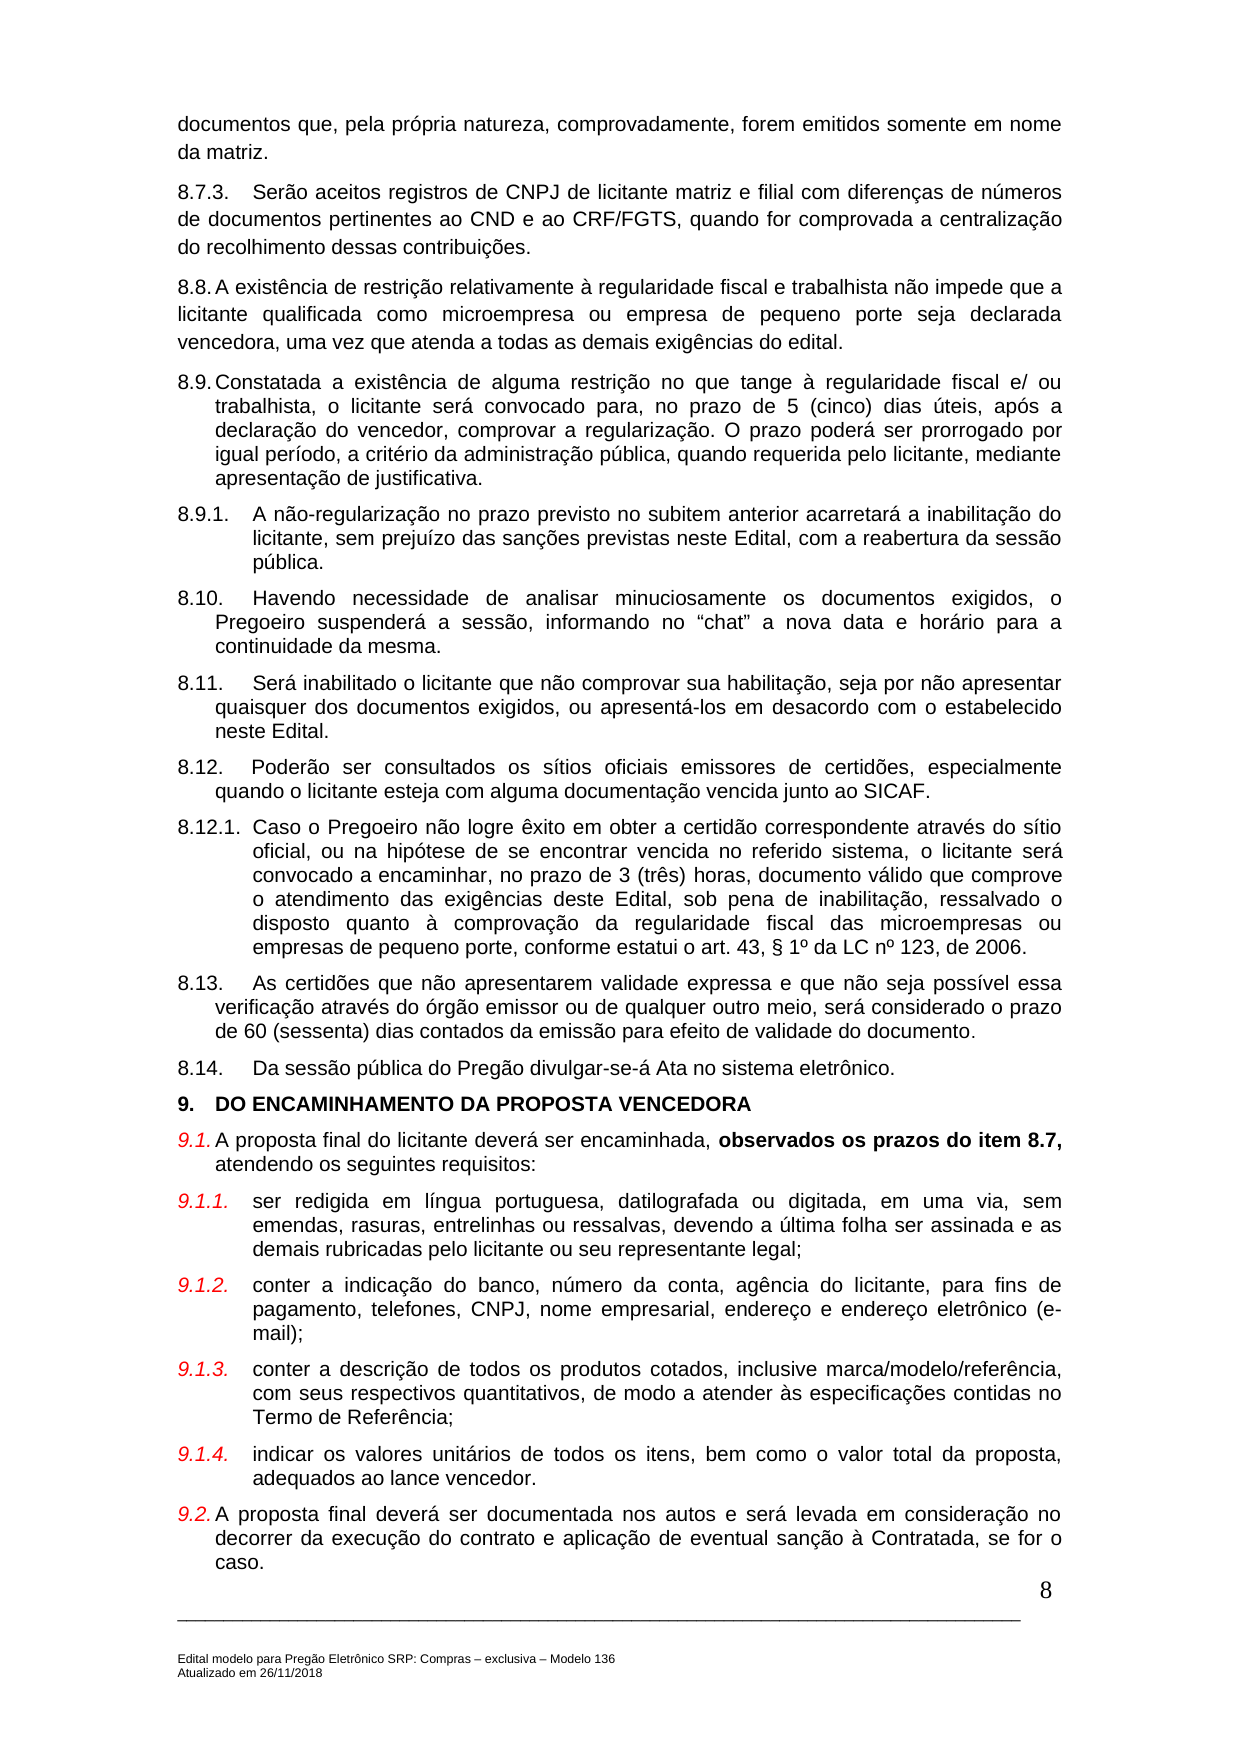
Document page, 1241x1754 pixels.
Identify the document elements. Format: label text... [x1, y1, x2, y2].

list DO ENCAMINHAMENTO DA PROPOSTA VENCEDORA [177, 1092, 1063, 1116]
list A proposta final do licitante deverá ser encaminhada, observados os prazos do item 8.7, atendendo os seguintes requisitos: [177, 1128, 1063, 1176]
list indicar os valores unitários de todos os itens, bem como o valor total da proposta, adequados ao lance vencedor. [177, 1441, 1063, 1489]
list A proposta final deverá ser documentada nos autos e será levada em consideração no decorrer da execução do contrato e aplicação de eventual sanção à Contratada, se for o caso. [177, 1502, 1063, 1573]
list conter a descrição de todos os produtos cotados, inclusive marca/modelo/referência, com seus respectivos quantitativos, de modo a atender às especificações contidas no Termo de Referência; [177, 1357, 1063, 1429]
list Constatada a existência de alguma restrição no que tange à regularidade fiscal e/ ou trabalhista, o licitante será convocado para, no prazo de 5 (cinco) dias úteis, após a declaração do vencedor, comprovar a regularização. O prazo poderá ser prorrogado por igual período, a critério da administração pública, quando requerida pelo licitante, mediante apresentação de justificativa. [177, 370, 1063, 489]
list documentos que, pela própria natureza, comprovadamente, forem emitidos somente em nome da matriz. [177, 112, 1063, 164]
list Havendo necessidade de analisar minuciosamente os documentos exigidos, o Pregoeiro suspenderá a sessão, informando no “chat” a nova data e horário para a continuidade da mesma. [177, 586, 1063, 658]
list As certidões que não apresentarem validade expressa e que não seja possível essa verificação através do órgão emissor ou de qualquer outro meio, será considerado o prazo de 60 (sessenta) dias contados da emissão para efeito de validade do documento. [177, 971, 1063, 1043]
list A não-regularização no prazo previsto no subitem anterior acarretará a inabilitação do licitante, sem prejuízo das sanções previstas neste Edital, com a reabertura da sessão pública. [177, 502, 1063, 574]
list A existência de restrição relativamente à regularidade fiscal e trabalhista não impede que a licitante qualificada como microempresa ou empresa de pequeno porte seja declarada vencedora, uma vez que atenda a todas as demais exigências do edital. [177, 275, 1063, 354]
list Da sessão pública do Pregão divulgar-se-á Ata no sistema eletrônico. [177, 1056, 1063, 1079]
list conter a indicação do banco, número da conta, agência do licitante, para fins de pagamento, telefones, CNPJ, nome empresarial, endereço e endereço eletrônico (e-mail); [177, 1273, 1063, 1345]
list Serão aceitos registros de CNPJ de licitante matriz e filial com diferenças de números de documentos pertinentes ao CND e ao CRF/FGTS, quando for comprovada a centralização do recolhimento dessas contribuições. [177, 180, 1063, 259]
list Será inabilitado o licitante que não comprovar sua habilitação, seja por não apresentar quaisquer dos documentos exigidos, ou apresentá-los em desacordo com o estabelecido neste Edital. [177, 671, 1063, 742]
list ser redigida em língua portuguesa, datilografada ou digitada, em uma via, sem emendas, rasuras, entrelinhas ou ressalvas, devendo a última folha ser assinada e as demais rubricadas pelo licitante ou seu representante legal; [177, 1188, 1063, 1260]
list Poderão ser consultados os sítios oficiais emissores de certidões, especialmente quando o licitante esteja com alguma documentação vencida junto ao SICAF. [177, 755, 1063, 803]
list Caso o Pregoeiro não logre êxito em obter a certidão correspondente através do sítio oficial, ou na hipótese de se encontrar vencida no referido sistema, o licitante será convocado a encaminhar, no prazo de 3 (três) horas, documento válido que comprove o atendimento das exigências deste Edital, sob pena de inabilitação, ressalvado o disposto quanto à comprovação da regularidade fiscal das microempresas ou empresas de pequeno porte, conforme estatui o art. 43, § 1º da LC nº 123, de 2006. [177, 815, 1063, 959]
